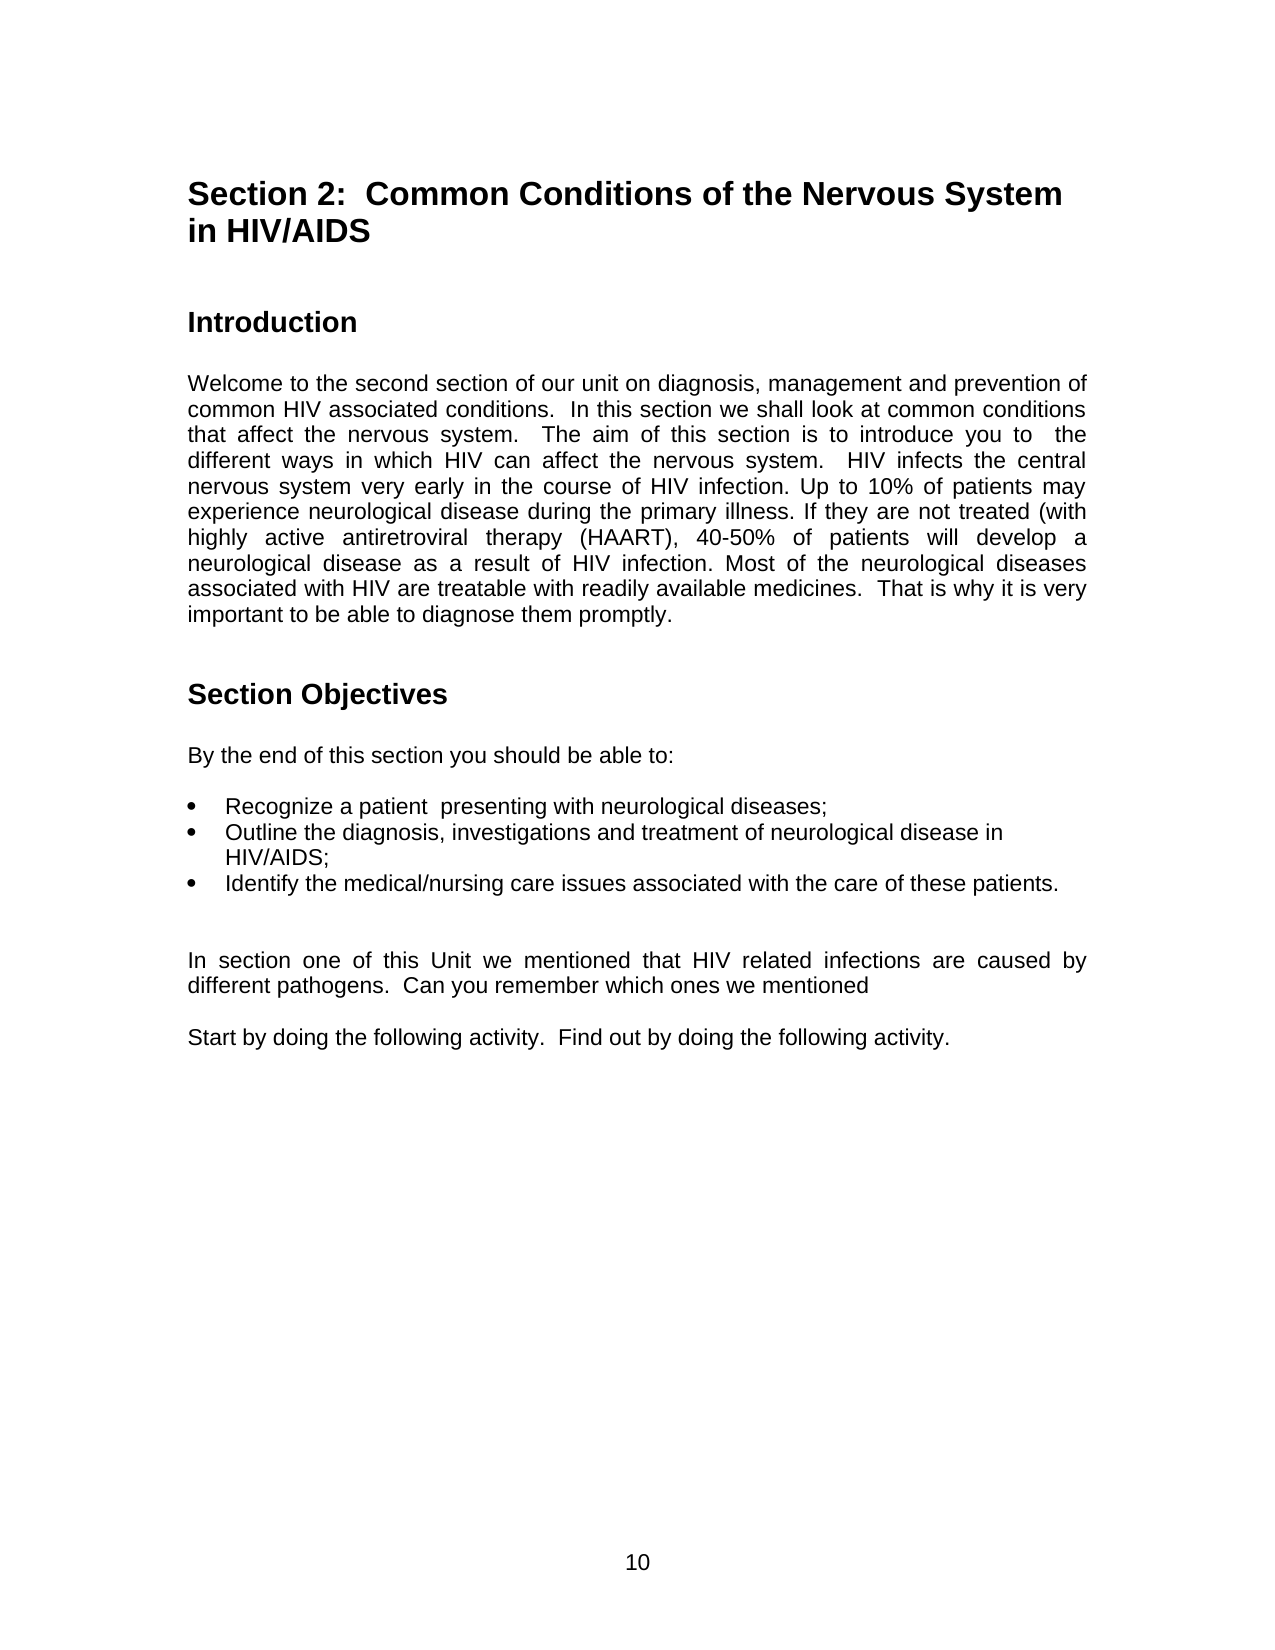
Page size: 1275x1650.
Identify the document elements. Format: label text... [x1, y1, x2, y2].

subtitle Section 2: Common Conditions of the Nervous System in HIV/AIDS [187, 175, 1087, 249]
text Start by doing the following activity. Find out by doing the following activity. [187, 1024, 1087, 1050]
list Outline the diagnosis, investigations and treatment of neurological disease in HIV/AIDS; [187, 819, 1087, 870]
subtitle Section Objectives [187, 678, 1087, 710]
text Welcome to the second section of our unit on diagnosis, management and prevention of common HIV associated conditions. In this section we shall look at common conditions that affect the nervous system. The aim of this section is to introduce you to the different ways in which HIV can affect the nervous system. HIV infects the central nervous system very early in the course of HIV infection. Up to 10% of patients may experience neurological disease during the primary illness. If they are not treated (with highly active antiretroviral therapy (HAART), 40-50% of patients will develop a neurological disease as a result of HIV infection. Most of the neurological diseases associated with HIV are treatable with readily available medicines. That is why it is very important to be able to diagnose them promptly. [187, 371, 1087, 627]
subtitle Introduction [187, 306, 1087, 339]
list Recognize a patient presenting with neurological diseases; [187, 793, 1087, 819]
text By the end of this section you should be able to: [187, 742, 1087, 768]
list Identify the medical/nursing care issues associated with the care of these patients. [187, 870, 1087, 896]
text In section one of this Unit we mentioned that HIV related infections are caused by different pathogens. Can you remember which ones we mentioned [187, 947, 1087, 998]
